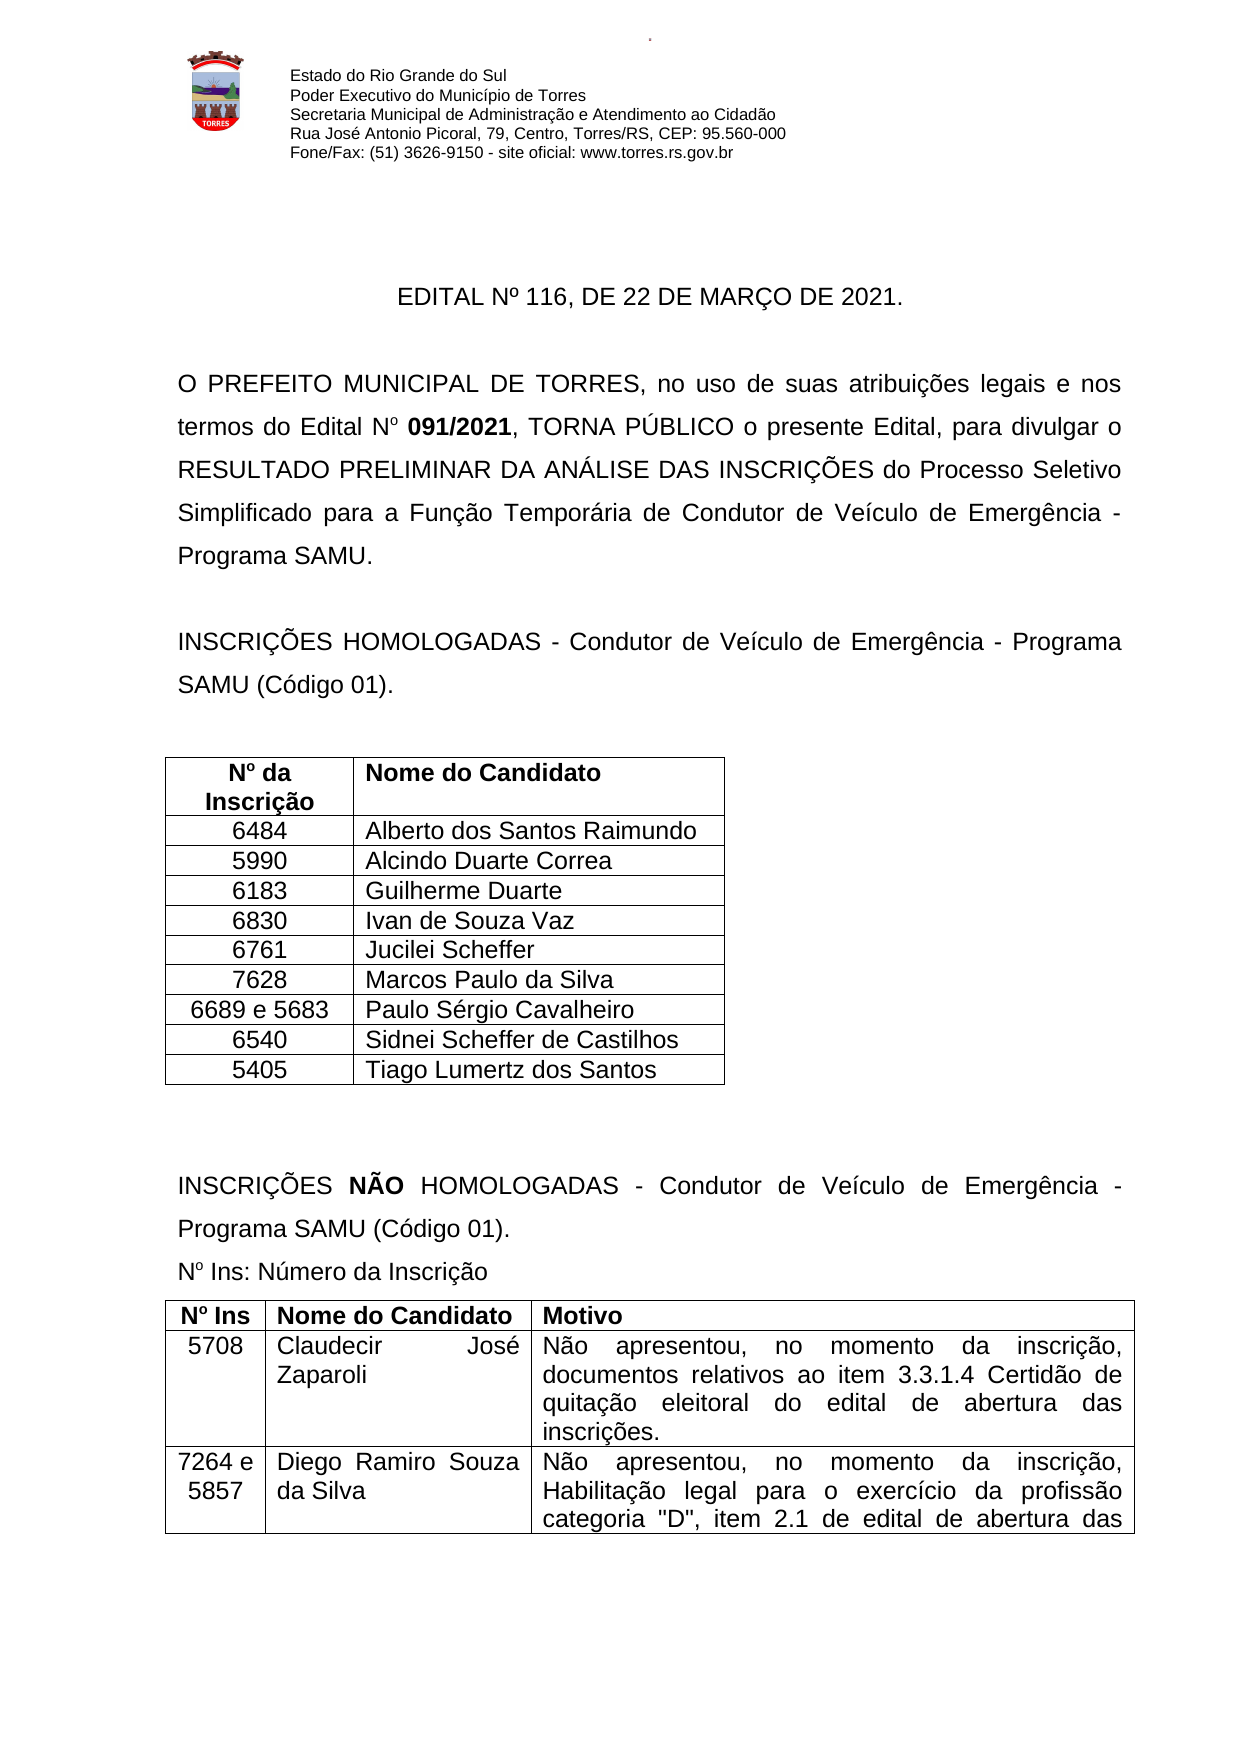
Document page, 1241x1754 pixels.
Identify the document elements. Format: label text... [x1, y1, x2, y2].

table_cell 6761 [166, 936, 353, 964]
table_cell Marcos Paulo da Silva [354, 965, 724, 994]
table_cell Sidnei Scheffer de Castilhos [354, 1025, 724, 1054]
text O PREFEITO MUNICIPAL DE TORRES, no uso de suas atribuições legais e nos termos do Edital No 091/2021, TORNA PÚBLICO o presente Edital, para divulgar o RESULTADO PRELIMINAR DA ANÁLISE DAS INSCRIÇÕES do Processo Seletivo Simplificado para a Função Temporária de Condutor de Veículo de Emergência - Programa SAMU. [177, 369, 1123, 570]
table_cell Alberto dos Santos Raimundo [354, 816, 724, 845]
table_cell Claudecir José Zaparoli [266, 1331, 531, 1446]
table_cell Alcindo Duarte Correa [354, 846, 724, 875]
table_header No Ins [166, 1301, 265, 1330]
table_cell 6183 [166, 876, 353, 905]
table_cell 6540 [166, 1025, 353, 1054]
table_cell 5405 [166, 1055, 353, 1083]
table_cell Tiago Lumertz dos Santos [354, 1055, 724, 1083]
text INSCRIÇÕES NÃO HOMOLOGADAS - Condutor de Veículo de Emergência - Programa SAMU (Código 01). [177, 1171, 1123, 1243]
table_cell Guilherme Duarte [354, 876, 724, 905]
text No Ins: Número da Inscrição [177, 1257, 1123, 1286]
text EDITAL Nº 116, DE 22 DE MARÇO DE 2021. [177, 282, 1123, 311]
table_cell Ivan de Souza Vaz [354, 906, 724, 934]
table_cell Não apresentou, no momento da inscrição, documentos relativos ao item 3.3.1.4 Certidão de quitação eleitoral do edital de abertura das inscrições. [532, 1331, 1134, 1446]
table_cell 6484 [166, 816, 353, 845]
table_cell 5990 [166, 846, 353, 875]
picture [187, 51, 244, 131]
table_cell Diego Ramiro Souza da Silva [266, 1447, 531, 1533]
table_cell 7264 e 5857 [166, 1447, 265, 1533]
text INSCRIÇÕES HOMOLOGADAS - Condutor de Veículo de Emergência - Programa SAMU (Código 01). [177, 627, 1123, 699]
table_cell 5708 [166, 1331, 265, 1446]
table_header Nome do Candidato [354, 758, 724, 815]
table_cell 6689 e 5683 [166, 995, 353, 1024]
table_cell Não apresentou, no momento da inscrição, Habilitação legal para o exercício da profissão categoria "D", item 2.1 de edital de abertura das [532, 1447, 1134, 1533]
table_cell 6830 [166, 906, 353, 934]
table_header Nome do Candidato [266, 1301, 531, 1330]
table_header Motivo [532, 1301, 1134, 1330]
table_cell 7628 [166, 965, 353, 994]
table_header No da Inscrição [166, 758, 353, 815]
table_cell Jucilei Scheffer [354, 936, 724, 964]
table_cell Paulo Sérgio Cavalheiro [354, 995, 724, 1024]
